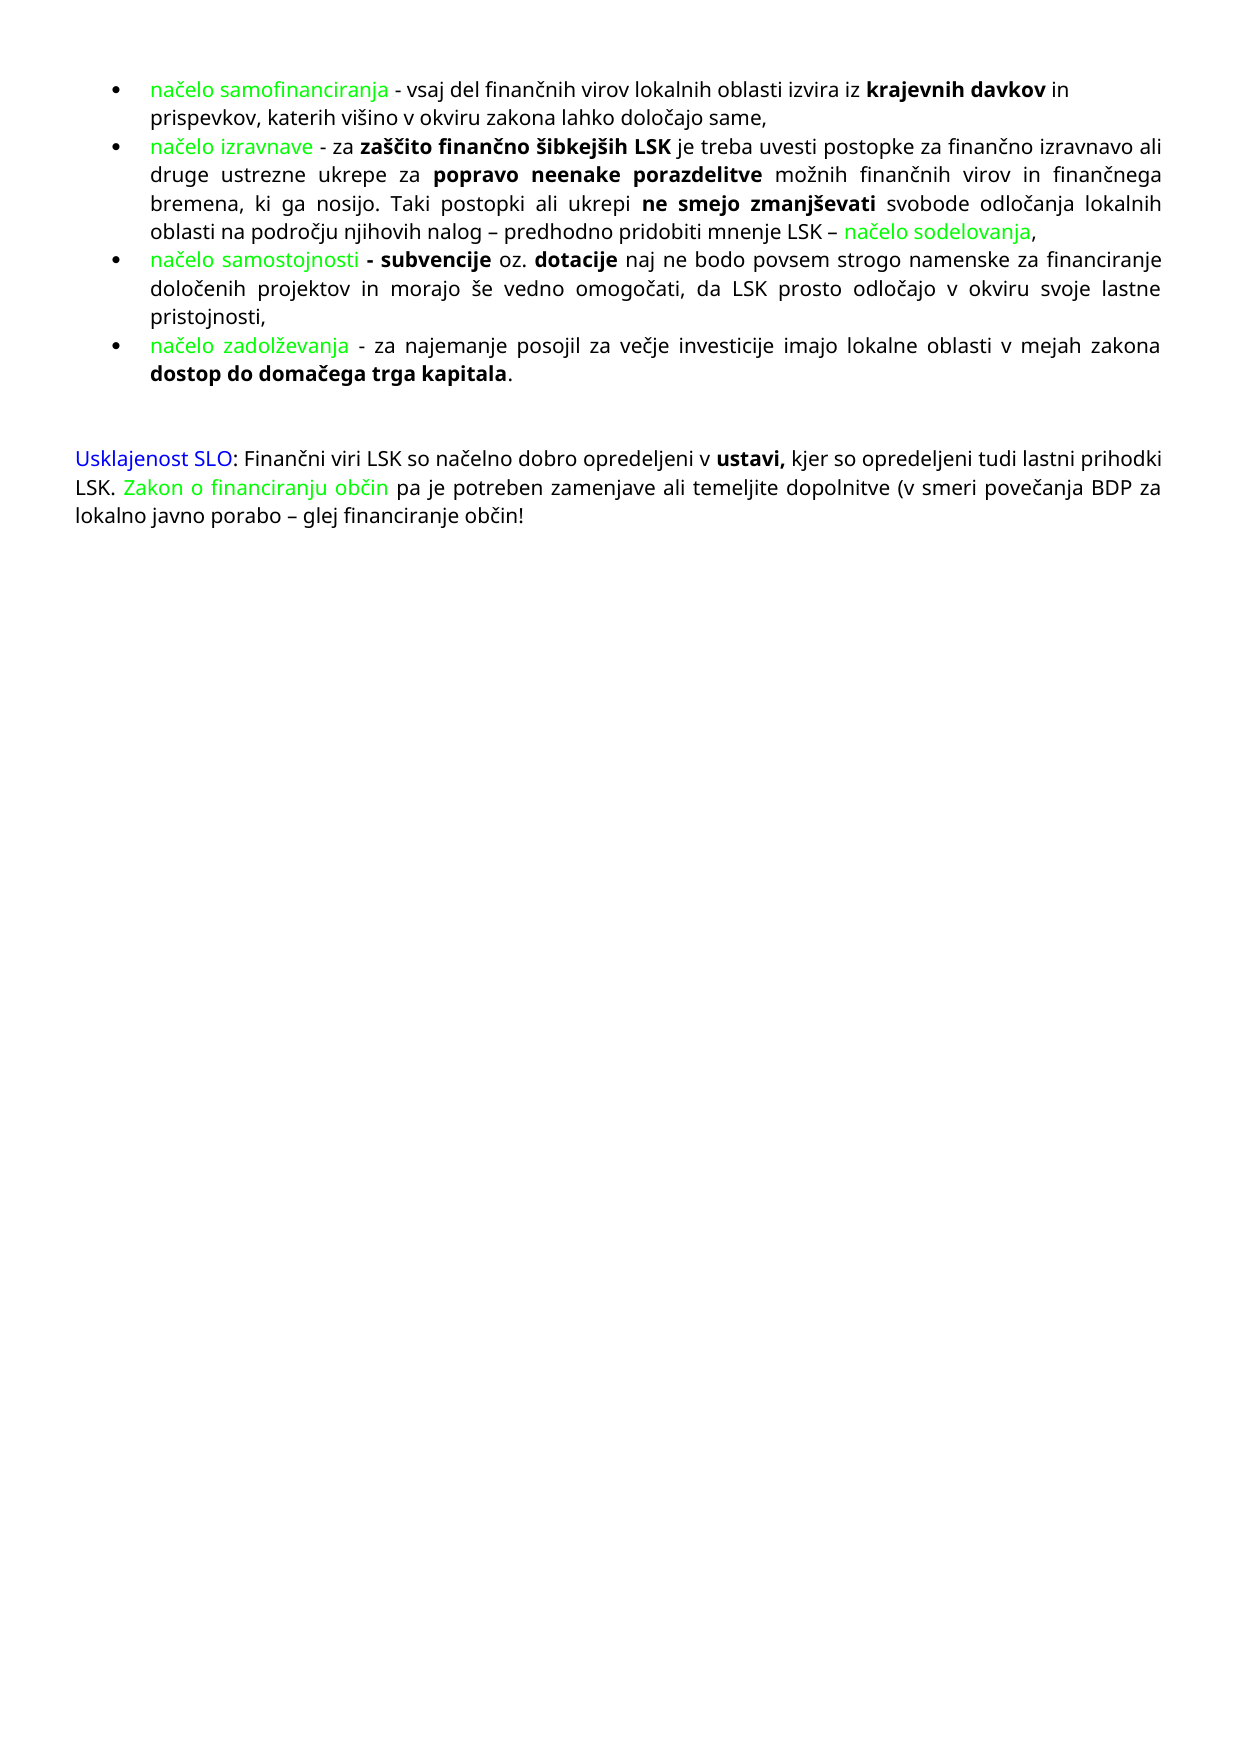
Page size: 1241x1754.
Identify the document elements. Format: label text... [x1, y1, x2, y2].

text Usklajenost SLO: Finančni viri LSK so načelno dobro opredeljeni v ustavi, kjer so opredeljeni tudi lastni prihodki LSK. Zakon o financiranju občin pa je potreben zamenjave ali temeljite dopolnitve (v smeri povečanja BDP za lokalno javno porabo – glej financiranje občin! [75, 444, 1162, 530]
list načelo samostojnosti - subvencije oz. dotacije naj ne bodo povsem strogo namenske za financiranje določenih projektov in morajo še vedno omogočati, da LSK prosto odločajo v okviru svoje lastne pristojnosti, [112, 246, 1162, 331]
list načelo izravnave - za zaščito finančno šibkejših LSK je treba uvesti postopke za finančno izravnavo ali druge ustrezne ukrepe za popravo neenake porazdelitve možnih finančnih virov in finančnega bremena, ki ga nosijo. Taki postopki ali ukrepi ne smejo zmanjševati svobode odločanja lokalnih oblasti na področju njihovih nalog – predhodno pridobiti mnenje LSK – načelo sodelovanja, [112, 132, 1162, 246]
list načelo samofinanciranja - vsaj del finančnih virov lokalnih oblasti izvira iz krajevnih davkov in prispevkov, katerih višino v okviru zakona lahko določajo same, [112, 75, 1162, 132]
list načelo zadolževanja - za najemanje posojil za večje investicije imajo lokalne oblasti v mejah zakona dostop do domačega trga kapitala. [112, 331, 1162, 388]
